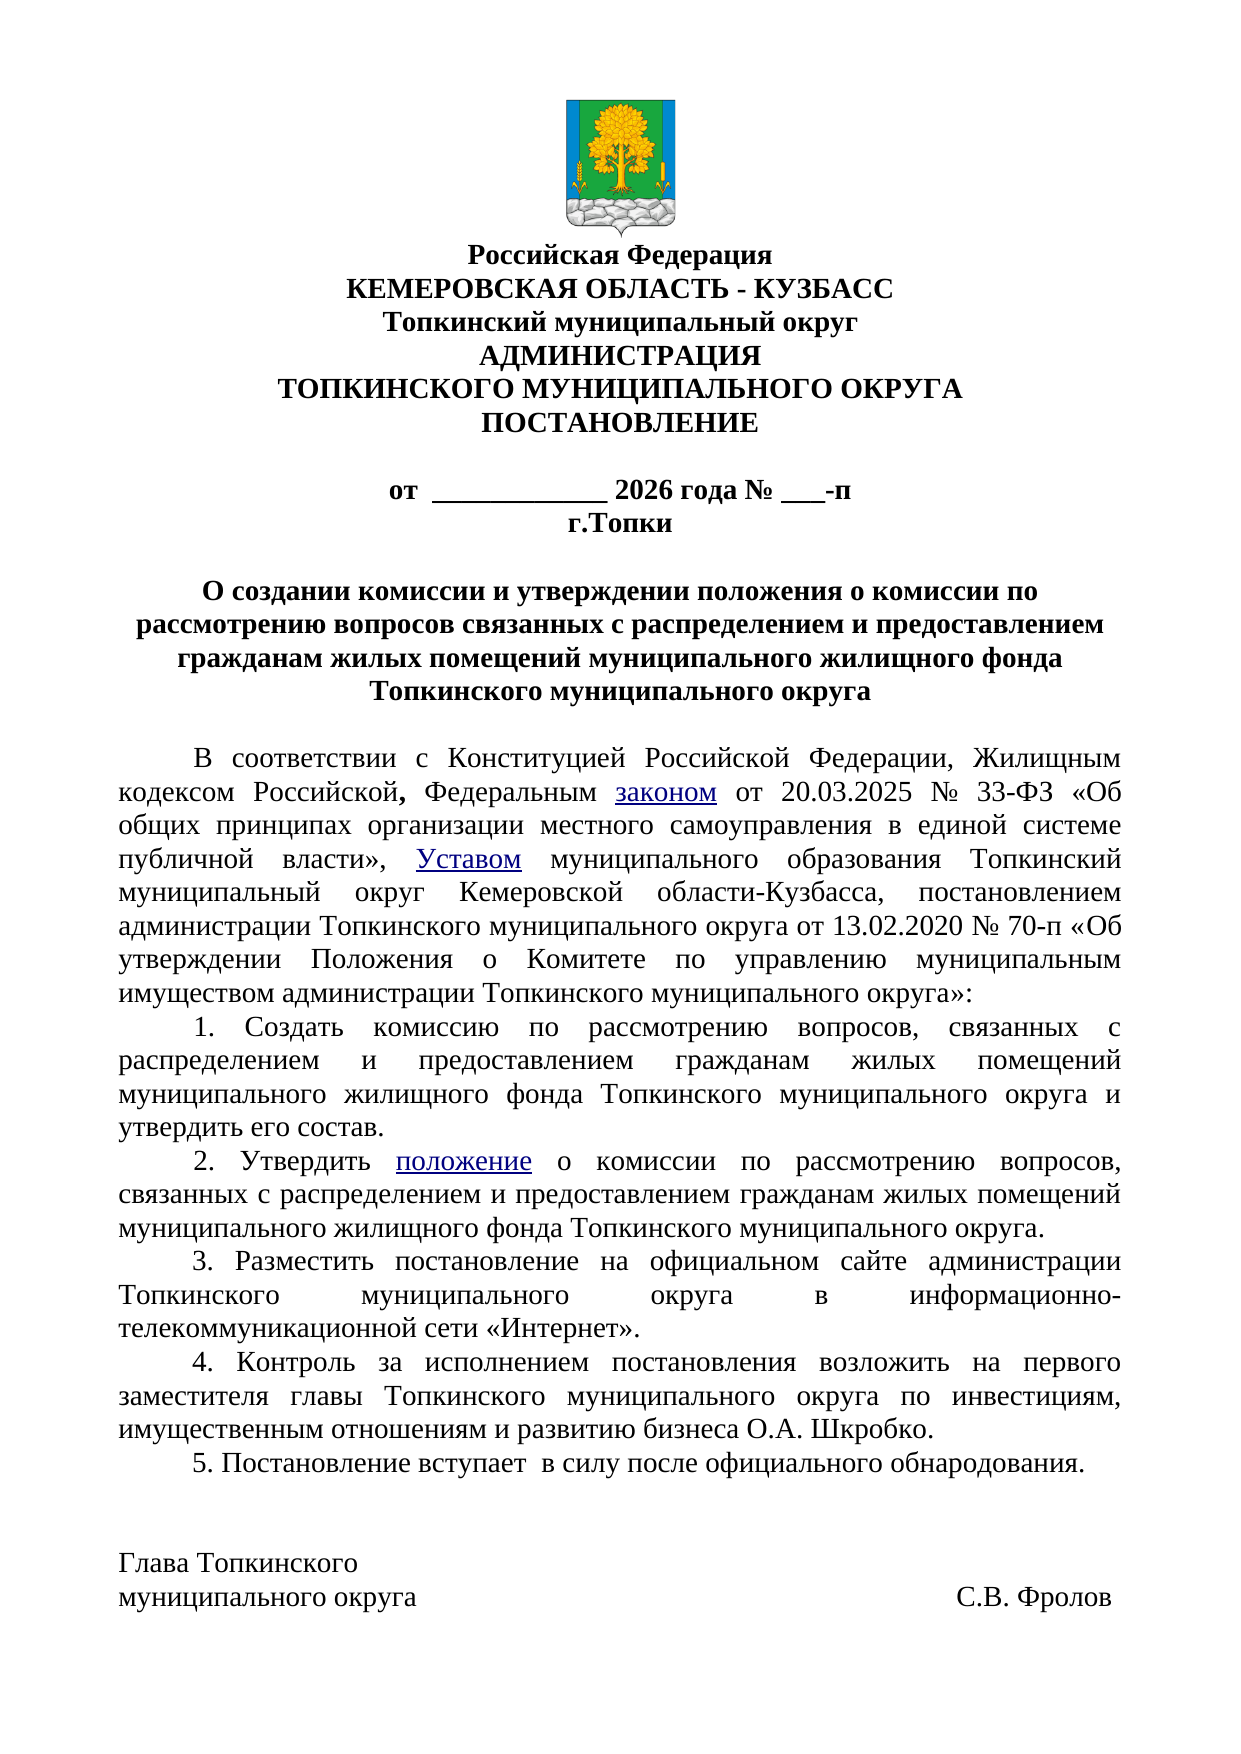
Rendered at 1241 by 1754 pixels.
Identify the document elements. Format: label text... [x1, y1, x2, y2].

text КЕМЕРОВСКАЯ ОБЛАСТЬ - КУЗБАСС [118, 271, 1122, 304]
text Глава Топкинского [118, 1545, 1122, 1579]
text ТОПКИНСКОГО МУНИЦИПАЛЬНОГО ОКРУГА [118, 371, 1122, 405]
text 1. Создать комиссию по рассмотрению вопросов, связанных с распределением и предоставлением гражданам жилых помещений муниципального жилищного фонда Топкинского муниципального округа и утвердить его состав. [118, 1009, 1122, 1143]
text АДМИНИСТРАЦИЯ [118, 338, 1122, 371]
text Топкинского муниципального округа [118, 673, 1122, 707]
text г.Топки [118, 506, 1122, 539]
text Российская Федерация [118, 237, 1122, 271]
text муниципального округа С.В. Фролов [118, 1579, 1122, 1612]
text Топкинский муниципальный округ [118, 304, 1122, 338]
text В соответствии с Конституцией Российской Федерации, Жилищным кодексом Российской, Федеральным законом от 20.03.2025 № 33-ФЗ «Об общих принципах организации местного самоуправления в единой системе публичной власти», Уставом муниципального образования Топкинский муниципальный округ Кемеровской области-Кузбасса, постановлением администрации Топкинского муниципального округа от 13.02.2020 № 70-п «Об утверждении Положения о Комитете по управлению муниципальным имуществом администрации Топкинского муниципального округа»: [118, 740, 1122, 1009]
text от ____________ 2026 года № ___-п [118, 472, 1122, 506]
text 5. Постановление вступает в силу после официального обнародования. [118, 1445, 1122, 1478]
text 2. Утвердить положение о комиссии по рассмотрению вопросов, связанных с распределением и предоставлением гражданам жилых помещений муниципального жилищного фонда Топкинского муниципального округа. [118, 1143, 1122, 1243]
text 4. Контроль за исполнением постановления возложить на первого заместителя главы Топкинского муниципального округа по инвестициям, имущественным отношениям и развитию бизнеса О.А. Шкробко. [118, 1344, 1122, 1445]
text О создании комиссии и утверждении положения о комиссии по рассмотрению вопросов связанных с распределением и предоставлением гражданам жилых помещений муниципального жилищного фонда [118, 573, 1122, 673]
subtitle ПОСТАНОВЛЕНИЕ [118, 405, 1122, 438]
text 3. Разместить постановление на официальном сайте администрации Топкинского муниципального округа в информационно-телекоммуникационной сети «Интернет». [118, 1243, 1122, 1344]
